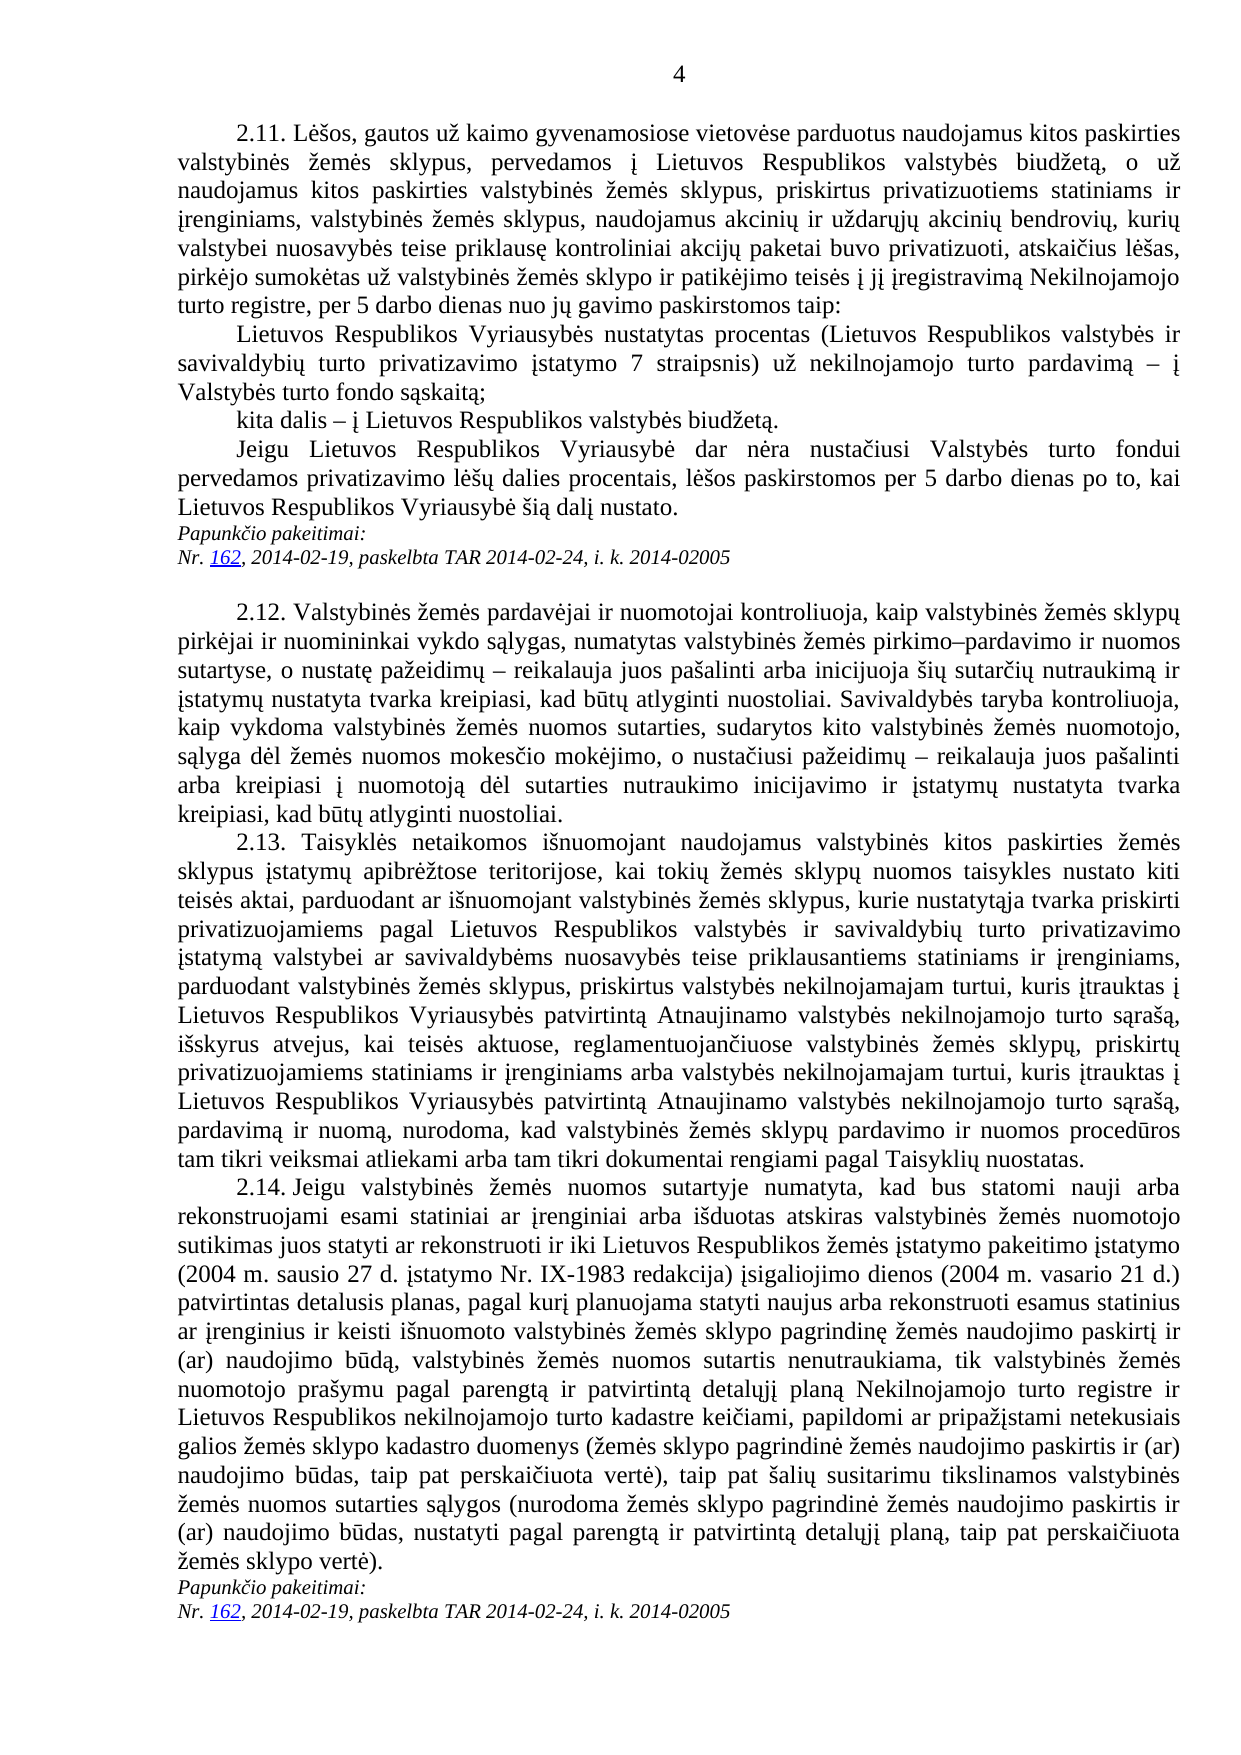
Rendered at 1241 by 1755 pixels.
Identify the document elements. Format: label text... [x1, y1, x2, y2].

text 2.13. Taisyklės netaikomos išnuomojant naudojamus valstybinės kitos paskirties žemės sklypus įstatymų apibrėžtose teritorijose, kai tokių žemės sklypų nuomos taisykles nustato kiti teisės aktai, parduodant ar išnuomojant valstybinės žemės sklypus, kurie nustatytąja tvarka priskirti privatizuojamiems pagal Lietuvos Respublikos valstybės ir savivaldybių turto privatizavimo įstatymą valstybei ar savivaldybėms nuosavybės teise priklausantiems statiniams ir įrenginiams, parduodant valstybinės žemės sklypus, priskirtus valstybės nekilnojamajam turtui, kuris įtrauktas į Lietuvos Respublikos Vyriausybės patvirtintą Atnaujinamo valstybės nekilnojamojo turto sąrašą, išskyrus atvejus, kai teisės aktuose, reglamentuojančiuose valstybinės žemės sklypų, priskirtų privatizuojamiems statiniams ir įrenginiams arba valstybės nekilnojamajam turtui, kuris įtrauktas į Lietuvos Respublikos Vyriausybės patvirtintą Atnaujinamo valstybės nekilnojamojo turto sąrašą, pardavimą ir nuomą, nurodoma, kad valstybinės žemės sklypų pardavimo ir nuomos procedūros tam tikri veiksmai atliekami arba tam tikri dokumentai rengiami pagal Taisyklių nuostatas. [177, 827, 1181, 1172]
text Nr. 162, 2014-02-19, paskelbta TAR 2014-02-24, i. k. 2014-02005 [177, 1599, 1181, 1623]
text Nr. 162, 2014-02-19, paskelbta TAR 2014-02-24, i. k. 2014-02005 [177, 545, 1181, 569]
text 2.11. Lėšos, gautos už kaimo gyvenamosiose vietovėse parduotus naudojamus kitos paskirties valstybinės žemės sklypus, pervedamos į Lietuvos Respublikos valstybės biudžetą, o už naudojamus kitos paskirties valstybinės žemės sklypus, priskirtus privatizuotiems statiniams ir įrenginiams, valstybinės žemės sklypus, naudojamus akcinių ir uždarųjų akcinių bendrovių, kurių valstybei nuosavybės teise priklausę kontroliniai akcijų paketai buvo privatizuoti, atskaičius lėšas, pirkėjo sumokėtas už valstybinės žemės sklypo ir patikėjimo teisės į jį įregistravimą Nekilnojamojo turto registre, per 5 darbo dienas nuo jų gavimo paskirstomos taip: [177, 118, 1181, 319]
text kita dalis – į Lietuvos Respublikos valstybės biudžetą. [177, 406, 1181, 434]
text Papunkčio pakeitimai: [177, 1575, 1181, 1599]
text Papunkčio pakeitimai: [177, 521, 1181, 545]
text 2.14. Jeigu valstybinės žemės nuomos sutartyje numatyta, kad bus statomi nauji arba rekonstruojami esami statiniai ar įrenginiai arba išduotas atskiras valstybinės žemės nuomotojo sutikimas juos statyti ar rekonstruoti ir iki Lietuvos Respublikos žemės įstatymo pakeitimo įstatymo (2004 m. sausio 27 d. įstatymo Nr. IX-1983 redakcija) įsigaliojimo dienos (2004 m. vasario 21 d.) patvirtintas detalusis planas, pagal kurį planuojama statyti naujus arba rekonstruoti esamus statinius ar įrenginius ir keisti išnuomoto valstybinės žemės sklypo pagrindinę žemės naudojimo paskirtį ir (ar) naudojimo būdą, valstybinės žemės nuomos sutartis nenutraukiama, tik valstybinės žemės nuomotojo prašymu pagal parengtą ir patvirtintą detalųjį planą Nekilnojamojo turto registre ir Lietuvos Respublikos nekilnojamojo turto kadastre keičiami, papildomi ar pripažįstami netekusiais galios žemės sklypo kadastro duomenys (žemės sklypo pagrindinė žemės naudojimo paskirtis ir (ar) naudojimo būdas, taip pat perskaičiuota vertė), taip pat šalių susitarimu tikslinamos valstybinės žemės nuomos sutarties sąlygos (nurodoma žemės sklypo pagrindinė žemės naudojimo paskirtis ir (ar) naudojimo būdas, nustatyti pagal parengtą ir patvirtintą detalųjį planą, taip pat perskaičiuota žemės sklypo vertė). [177, 1172, 1181, 1575]
text 2.12. Valstybinės žemės pardavėjai ir nuomotojai kontroliuoja, kaip valstybinės žemės sklypų pirkėjai ir nuomininkai vykdo sąlygas, numatytas valstybinės žemės pirkimo–pardavimo ir nuomos sutartyse, o nustatę pažeidimų – reikalauja juos pašalinti arba inicijuoja šių sutarčių nutraukimą ir įstatymų nustatyta tvarka kreipiasi, kad būtų atlyginti nuostoliai. Savivaldybės taryba kontroliuoja, kaip vykdoma valstybinės žemės nuomos sutarties, sudarytos kito valstybinės žemės nuomotojo, sąlyga dėl žemės nuomos mokesčio mokėjimo, o nustačiusi pažeidimų – reikalauja juos pašalinti arba kreipiasi į nuomotoją dėl sutarties nutraukimo inicijavimo ir įstatymų nustatyta tvarka kreipiasi, kad būtų atlyginti nuostoliai. [177, 597, 1181, 827]
text Lietuvos Respublikos Vyriausybės nustatytas procentas (Lietuvos Respublikos valstybės ir savivaldybių turto privatizavimo įstatymo 7 straipsnis) už nekilnojamojo turto pardavimą – į Valstybės turto fondo sąskaitą; [177, 319, 1181, 406]
text Jeigu Lietuvos Respublikos Vyriausybė dar nėra nustačiusi Valstybės turto fondui pervedamos privatizavimo lėšų dalies procentais, lėšos paskirstomos per 5 darbo dienas po to, kai Lietuvos Respublikos Vyriausybė šią dalį nustato. [177, 434, 1181, 521]
